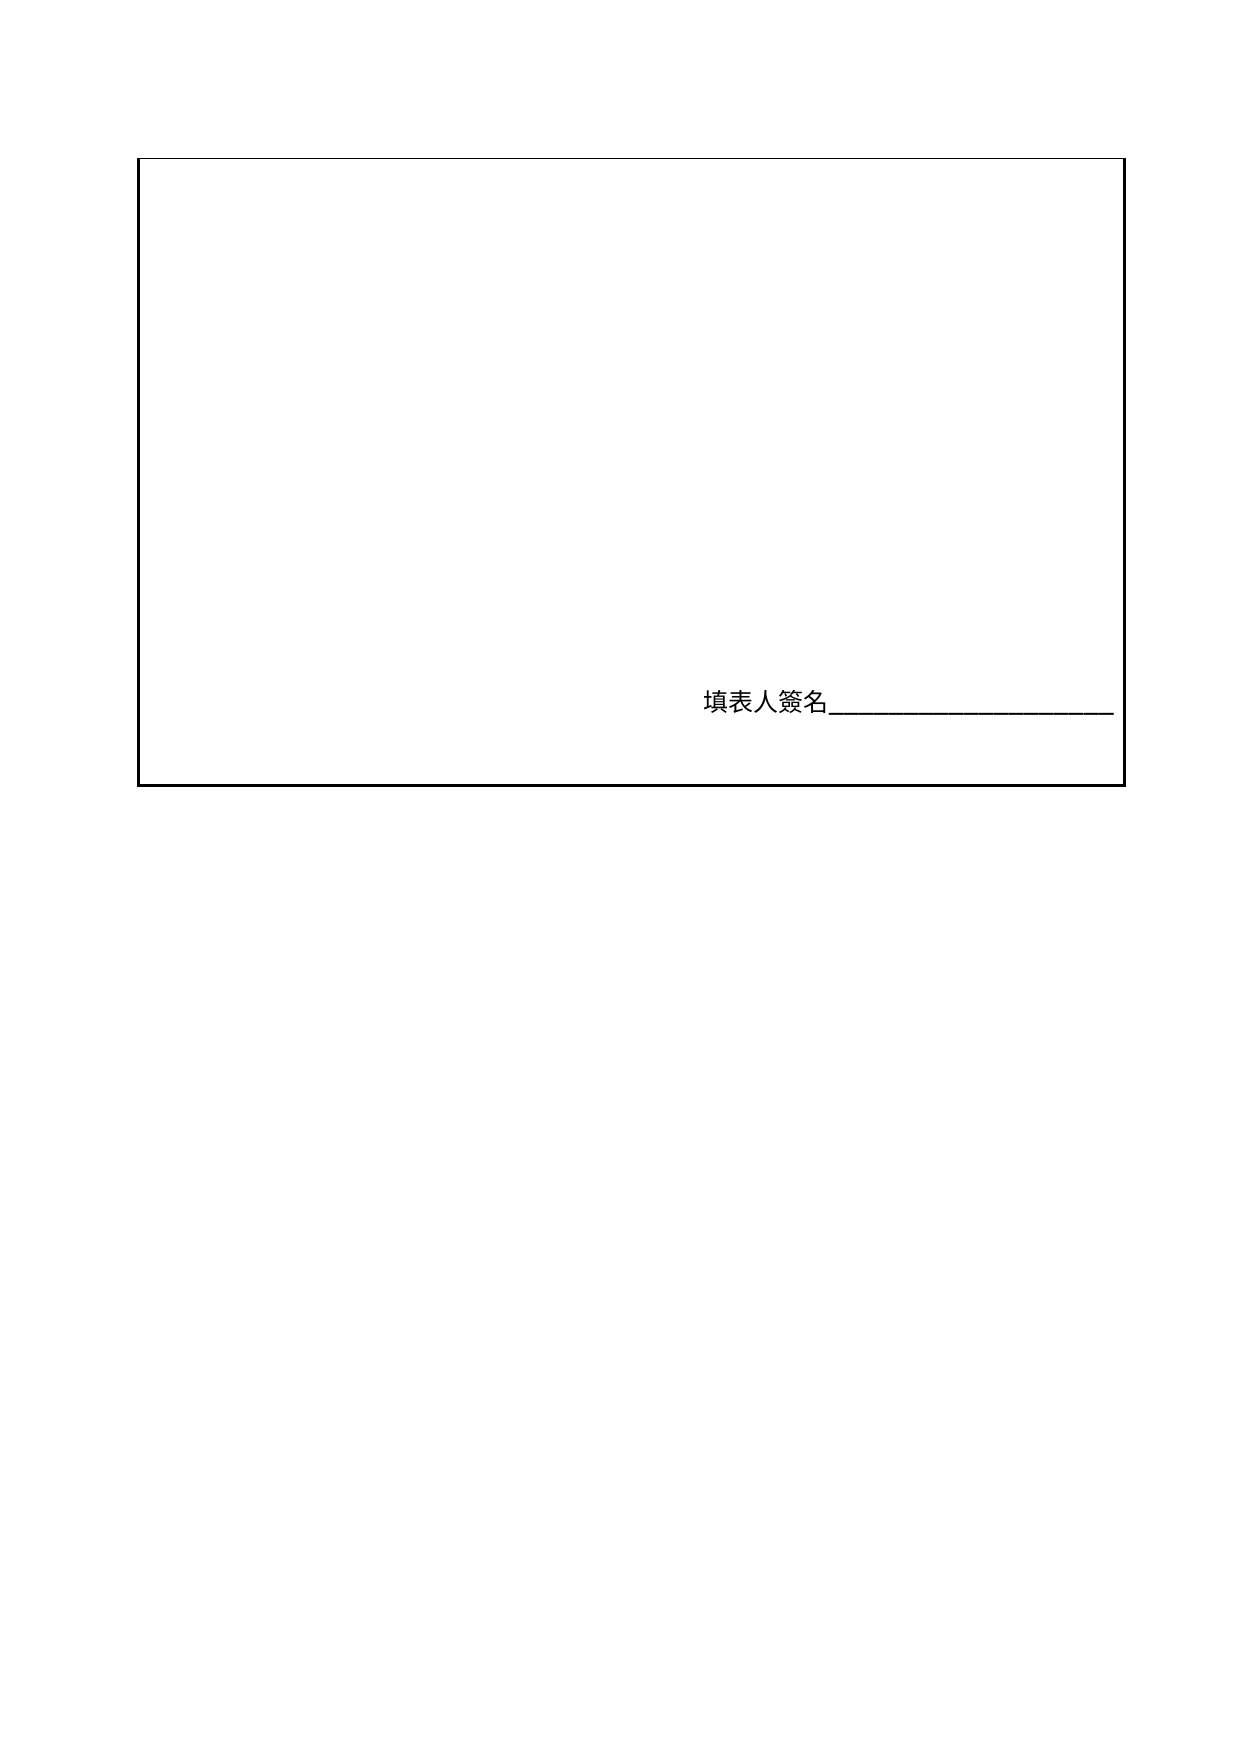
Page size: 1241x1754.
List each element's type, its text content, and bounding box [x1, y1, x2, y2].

table_cell 填表人簽名___________________ [140, 159, 1123, 784]
